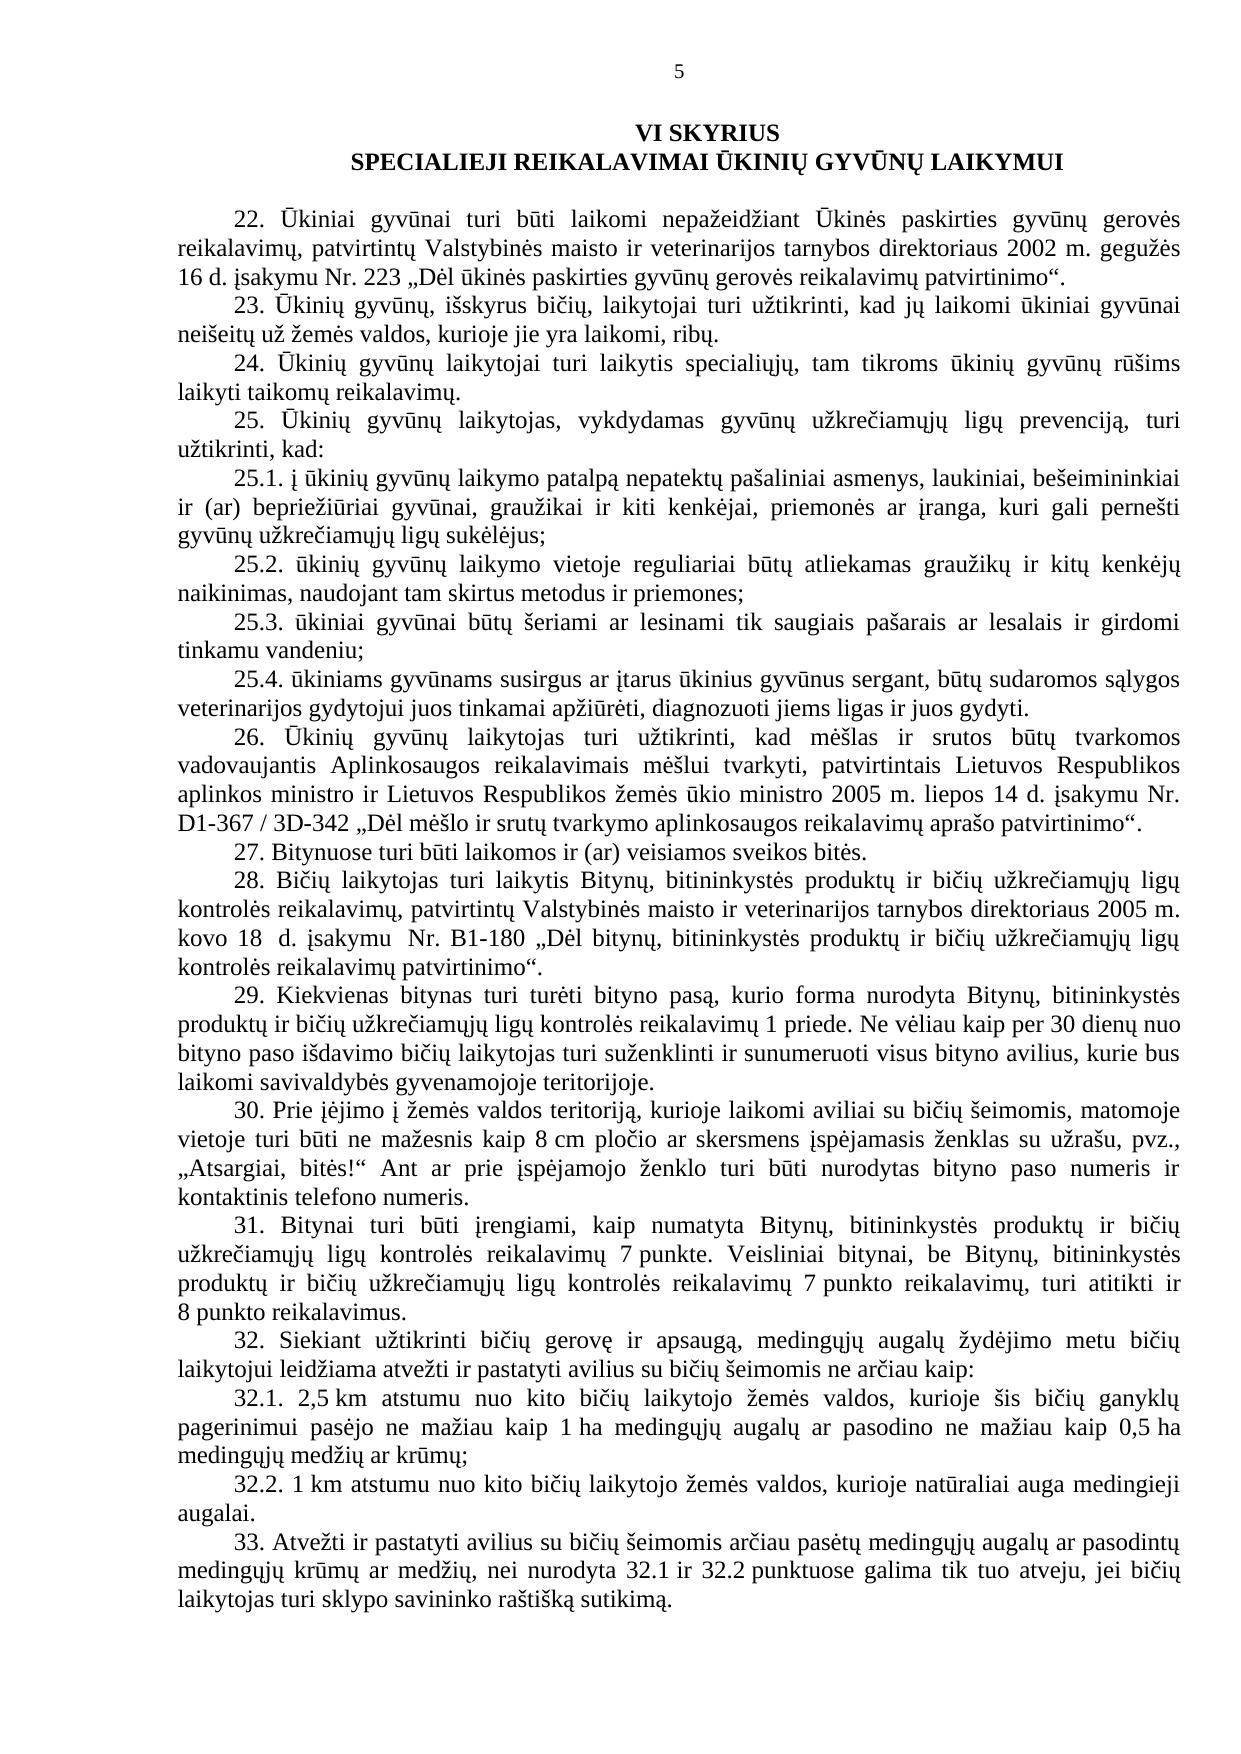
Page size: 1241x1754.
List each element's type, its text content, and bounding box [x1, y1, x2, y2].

text 25.3. ūkiniai gyvūnai būtų šeriami ar lesinami tik saugiais pašarais ar lesalais ir girdomi tinkamu vandeniu; [177, 607, 1181, 664]
text 26. Ūkinių gyvūnų laikytojas turi užtikrinti, kad mėšlas ir srutos būtų tvarkomos vadovaujantis Aplinkosaugos reikalavimais mėšlui tvarkyti, patvirtintais Lietuvos Respublikos aplinkos ministro ir Lietuvos Respublikos žemės ūkio ministro 2005 m. liepos 14 d. įsakymu Nr. D1-367 / 3D-342 „Dėl mėšlo ir srutų tvarkymo aplinkosaugos reikalavimų aprašo patvirtinimo“. [177, 722, 1181, 837]
text 33. Atvežti ir pastatyti avilius su bičių šeimomis arčiau pasėtų medingųjų augalų ar pasodintų medingųjų krūmų ar medžių, nei nurodyta 32.1 ir 32.2 punktuose galima tik tuo atveju, jei bičių laikytojas turi sklypo savininko raštišką sutikimą. [177, 1527, 1181, 1613]
text 31. Bitynai turi būti įrengiami, kaip numatyta Bitynų, bitininkystės produktų ir bičių užkrečiamųjų ligų kontrolės reikalavimų 7 punkte. Veisliniai bitynai, be Bitynų, bitininkystės produktų ir bičių užkrečiamųjų ligų kontrolės reikalavimų 7 punkto reikalavimų, turi atitikti ir 8 punkto reikalavimus. [177, 1211, 1181, 1326]
text 32. Siekiant užtikrinti bičių gerovę ir apsaugą, medingųjų augalų žydėjimo metu bičių laikytojui leidžiama atvežti ir pastatyti avilius su bičių šeimomis ne arčiau kaip: [177, 1326, 1181, 1383]
text VI SKYRIUS [177, 118, 1181, 147]
text 24. Ūkinių gyvūnų laikytojai turi laikytis specialiųjų, tam tikroms ūkinių gyvūnų rūšims laikyti taikomų reikalavimų. [177, 348, 1181, 406]
text 25.1. į ūkinių gyvūnų laikymo patalpą nepatektų pašaliniai asmenys, laukiniai, bešeimininkiai ir (ar) bepriežiūriai gyvūnai, graužikai ir kiti kenkėjai, priemonės ar įranga, kuri gali pernešti gyvūnų užkrečiamųjų ligų sukėlėjus; [177, 463, 1181, 549]
text 25.4. ūkiniams gyvūnams susirgus ar įtarus ūkinius gyvūnus sergant, būtų sudaromos sąlygos veterinarijos gydytojui juos tinkamai apžiūrėti, diagnozuoti jiems ligas ir juos gydyti. [177, 664, 1181, 722]
text 29. Kiekvienas bitynas turi turėti bityno pasą, kurio forma nurodyta Bitynų, bitininkystės produktų ir bičių užkrečiamųjų ligų kontrolės reikalavimų 1 priede. Ne vėliau kaip per 30 dienų nuo bityno paso išdavimo bičių laikytojas turi suženklinti ir sunumeruoti visus bityno avilius, kurie bus laikomi savivaldybės gyvenamojoje teritorijoje. [177, 981, 1181, 1096]
text 27. Bitynuose turi būti laikomos ir (ar) veisiamos sveikos bitės. [177, 837, 1181, 866]
text 32.2. 1 km atstumu nuo kito bičių laikytojo žemės valdos, kurioje natūraliai auga medingieji augalai. [177, 1469, 1181, 1527]
text 22. Ūkiniai gyvūnai turi būti laikomi nepažeidžiant Ūkinės paskirties gyvūnų gerovės reikalavimų, patvirtintų Valstybinės maisto ir veterinarijos tarnybos direktoriaus 2002 m. gegužės 16 d. įsakymu Nr. 223 „Dėl ūkinės paskirties gyvūnų gerovės reikalavimų patvirtinimo“. [177, 204, 1181, 291]
text SPECIALIEJI REIKALAVIMAI ŪKINIŲ GYVŪNŲ LAIKYMUI [177, 147, 1181, 176]
text 32.1. 2,5 km atstumu nuo kito bičių laikytojo žemės valdos, kurioje šis bičių ganyklų pagerinimui pasėjo ne mažiau kaip 1 ha medingųjų augalų ar pasodino ne mažiau kaip 0,5 ha medingųjų medžių ar krūmų; [177, 1383, 1181, 1469]
text 30. Prie įėjimo į žemės valdos teritoriją, kurioje laikomi aviliai su bičių šeimomis, matomoje vietoje turi būti ne mažesnis kaip 8 cm pločio ar skersmens įspėjamasis ženklas su užrašu, pvz., „Atsargiai, bitės!“ Ant ar prie įspėjamojo ženklo turi būti nurodytas bityno paso numeris ir kontaktinis telefono numeris. [177, 1096, 1181, 1211]
text 25.2. ūkinių gyvūnų laikymo vietoje reguliariai būtų atliekamas graužikų ir kitų kenkėjų naikinimas, naudojant tam skirtus metodus ir priemones; [177, 549, 1181, 607]
text 28. Bičių laikytojas turi laikytis Bitynų, bitininkystės produktų ir bičių užkrečiamųjų ligų kontrolės reikalavimų, patvirtintų Valstybinės maisto ir veterinarijos tarnybos direktoriaus 2005 m. kovo 18 d. įsakymu Nr. B1-180 „Dėl bitynų, bitininkystės produktų ir bičių užkrečiamųjų ligų kontrolės reikalavimų patvirtinimo“. [177, 866, 1181, 981]
text 23. Ūkinių gyvūnų, išskyrus bičių, laikytojai turi užtikrinti, kad jų laikomi ūkiniai gyvūnai neišeitų už žemės valdos, kurioje jie yra laikomi, ribų. [177, 291, 1181, 348]
text 25. Ūkinių gyvūnų laikytojas, vykdydamas gyvūnų užkrečiamųjų ligų prevenciją, turi užtikrinti, kad: [177, 406, 1181, 463]
